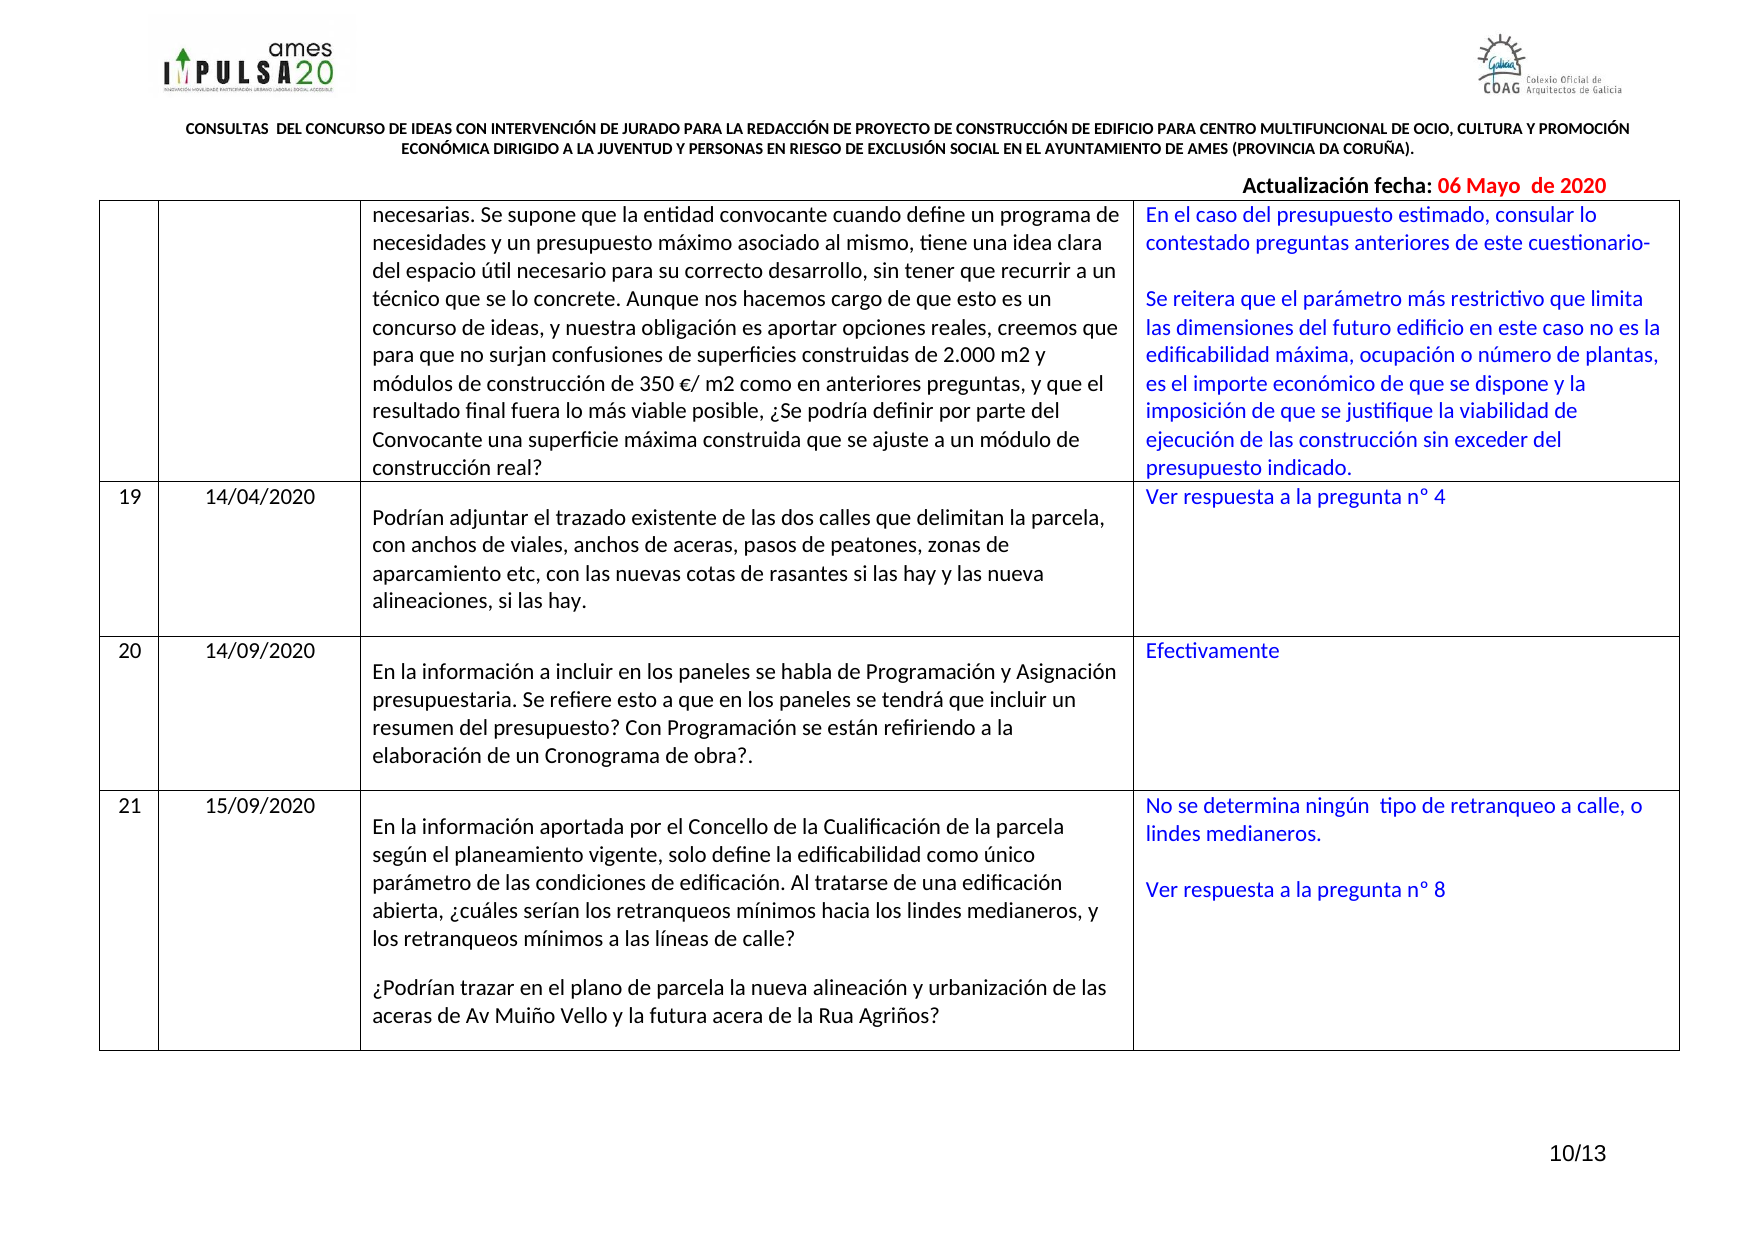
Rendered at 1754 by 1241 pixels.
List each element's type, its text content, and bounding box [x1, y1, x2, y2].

table_cell [100, 201, 158, 481]
table_cell Podrían adjuntar el trazado existente de las dos calles que delimitan la parcela, con anchos de viales, anchos de aceras, pasos de peatones, zonas de aparcamiento etc, con las nuevas cotas de rasantes si las hay y las nueva alineaciones, si las hay. [361, 482, 1133, 636]
table_cell 14/09/2020 [159, 637, 360, 790]
table_cell En la información a incluir en los paneles se habla de Programación y Asignación presupuestaria. Se refiere esto a que en los paneles se tendrá que incluir un resumen del presupuesto? Con Programación se están refiriendo a la elaboración de un Cronograma de obra?. [361, 637, 1133, 790]
table_cell 21 [100, 791, 158, 1050]
picture [1467, 24, 1629, 104]
table_cell En el caso del presupuesto estimado, consular lo contestado preguntas anteriores de este cuestionario- Se reitera que el parámetro más restrictivo que limita las dimensiones del futuro edificio en este caso no es la edificabilidad máxima, ocupación o número de plantas, es el importe económico de que se dispone y la imposición de que se justifique la viabilidad de ejecución de las construcción sin exceder del presupuesto indicado. [1134, 201, 1679, 481]
table_cell necesarias. Se supone que la entidad convocante cuando define un programa de necesidades y un presupuesto máximo asociado al mismo, tiene una idea clara del espacio útil necesario para su correcto desarrollo, sin tener que recurrir a un técnico que se lo concrete. Aunque nos hacemos cargo de que esto es un concurso de ideas, y nuestra obligación es aportar opciones reales, creemos que para que no surjan confusiones de superficies construidas de 2.000 m2 y módulos de construcción de 350 €/ m2 como en anteriores preguntas, y que el resultado final fuera lo más viable posible, ¿Se podría definir por parte del Convocante una superficie máxima construida que se ajuste a un módulo de construcción real? [361, 201, 1133, 481]
table_cell 14/04/2020 [159, 482, 360, 636]
table_cell En la información aportada por el Concello de la Cualificación de la parcela según el planeamiento vigente, solo define la edificabilidad como único parámetro de las condiciones de edificación. Al tratarse de una edificación abierta, ¿cuáles serían los retranqueos mínimos hacia los lindes medianeros, y los retranqueos mínimos a las líneas de calle? ¿Podrían trazar en el plano de parcela la nueva alineación y urbanización de las aceras de Av Muiño Vello y la futura acera de la Rua Agriños? [361, 791, 1133, 1050]
table_cell [159, 201, 360, 481]
picture [147, 14, 357, 98]
table_cell Efectivamente [1134, 637, 1679, 790]
table_cell Ver respuesta a la pregunta nº 4 [1134, 482, 1679, 636]
table_cell 15/09/2020 [159, 791, 360, 1050]
table_cell 20 [100, 637, 158, 790]
table_cell 19 [100, 482, 158, 636]
table_cell No se determina ningún tipo de retranqueo a calle, o lindes medianeros. Ver respuesta a la pregunta nº 8 [1134, 791, 1679, 1050]
